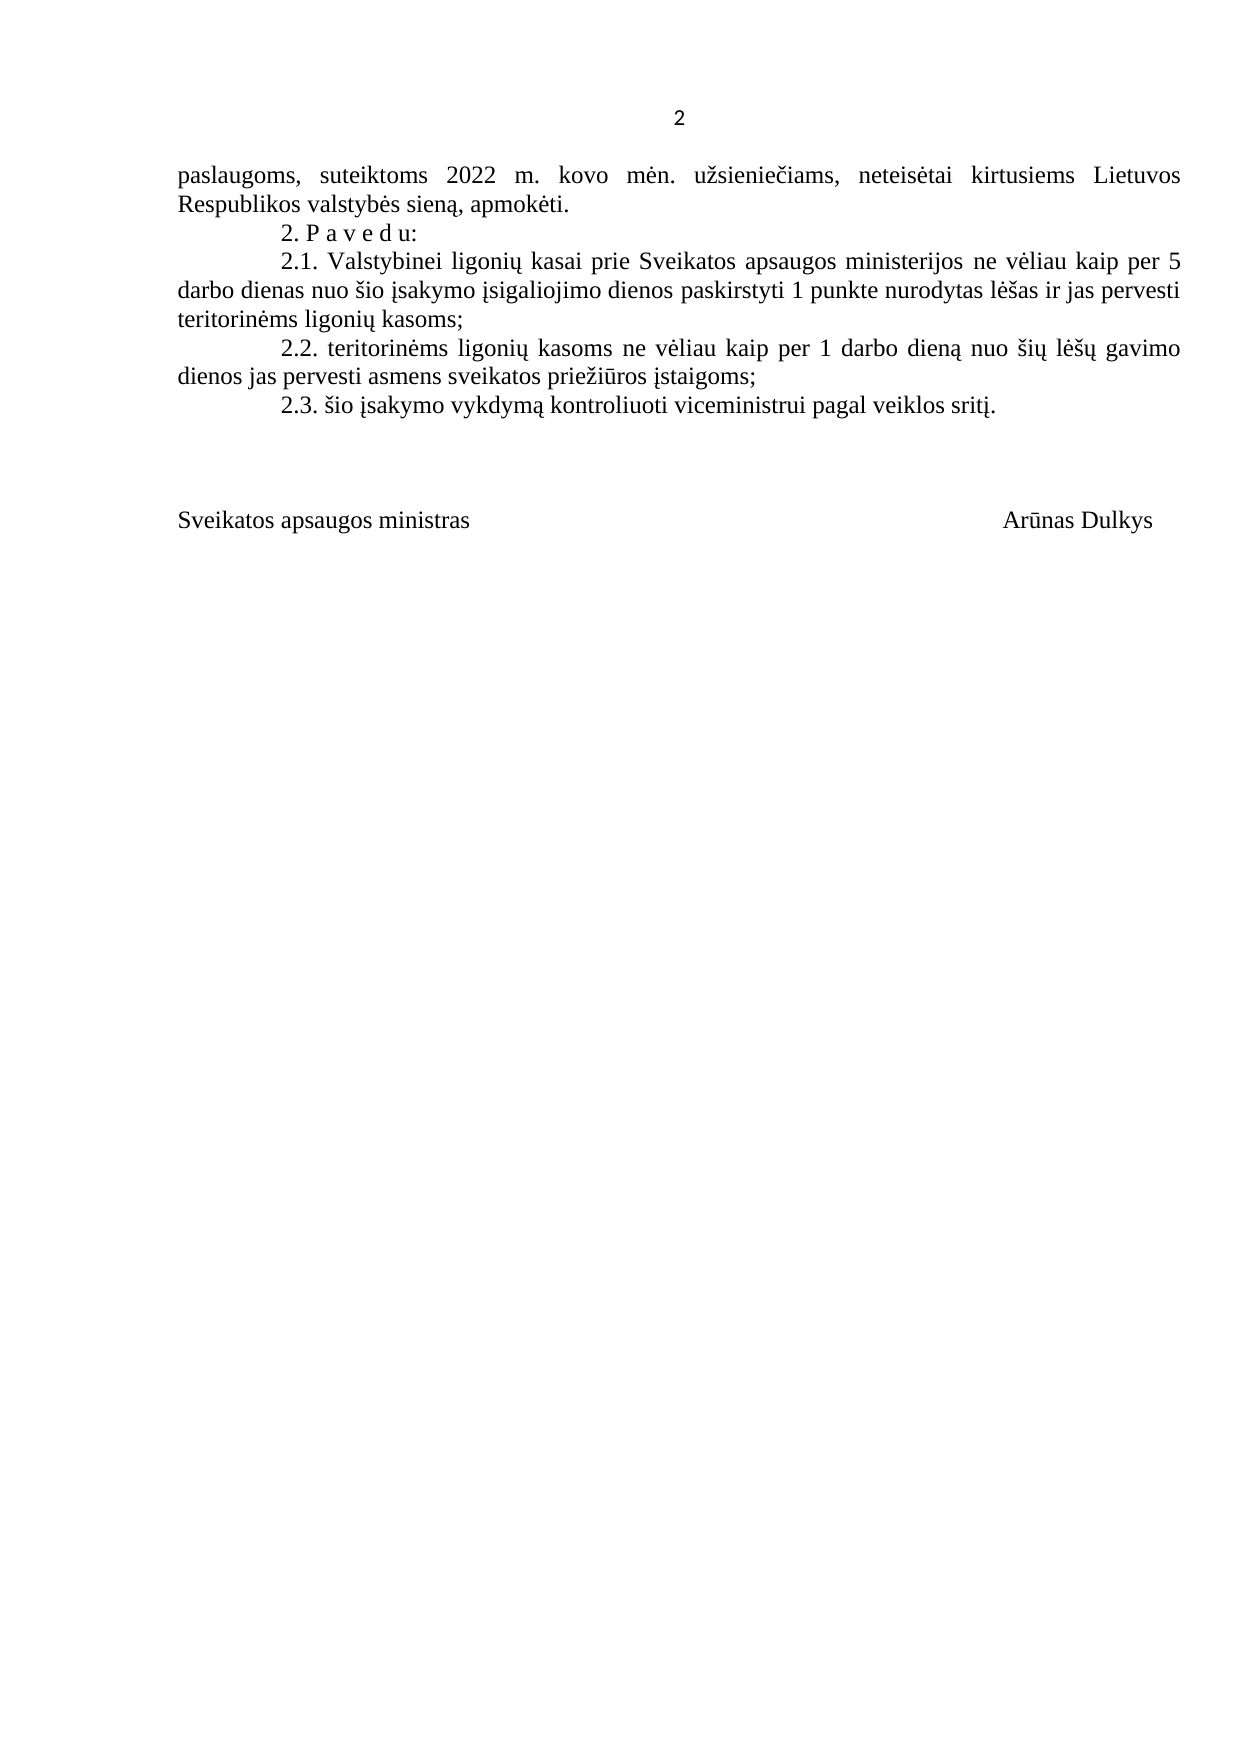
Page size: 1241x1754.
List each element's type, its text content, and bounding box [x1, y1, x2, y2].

text 2.2. teritorinėms ligonių kasoms ne vėliau kaip per 1 darbo dieną nuo šių lėšų gavimo dienos jas pervesti asmens sveikatos priežiūros įstaigoms; [177, 333, 1181, 390]
text 2. P a v e d u: [177, 218, 1181, 246]
text Sveikatos apsaugos ministras Arūnas Dulkys [177, 505, 1181, 534]
text paslaugoms, suteiktoms 2022 m. kovo mėn. užsieniečiams, neteisėtai kirtusiems Lietuvos Respublikos valstybės sieną, apmokėti. [177, 160, 1181, 218]
text 2.3. šio įsakymo vykdymą kontroliuoti viceministrui pagal veiklos sritį. [177, 390, 1181, 419]
text 2.1. Valstybinei ligonių kasai prie Sveikatos apsaugos ministerijos ne vėliau kaip per 5 darbo dienas nuo šio įsakymo įsigaliojimo dienos paskirstyti 1 punkte nurodytas lėšas ir jas pervesti teritorinėms ligonių kasoms; [177, 246, 1181, 333]
